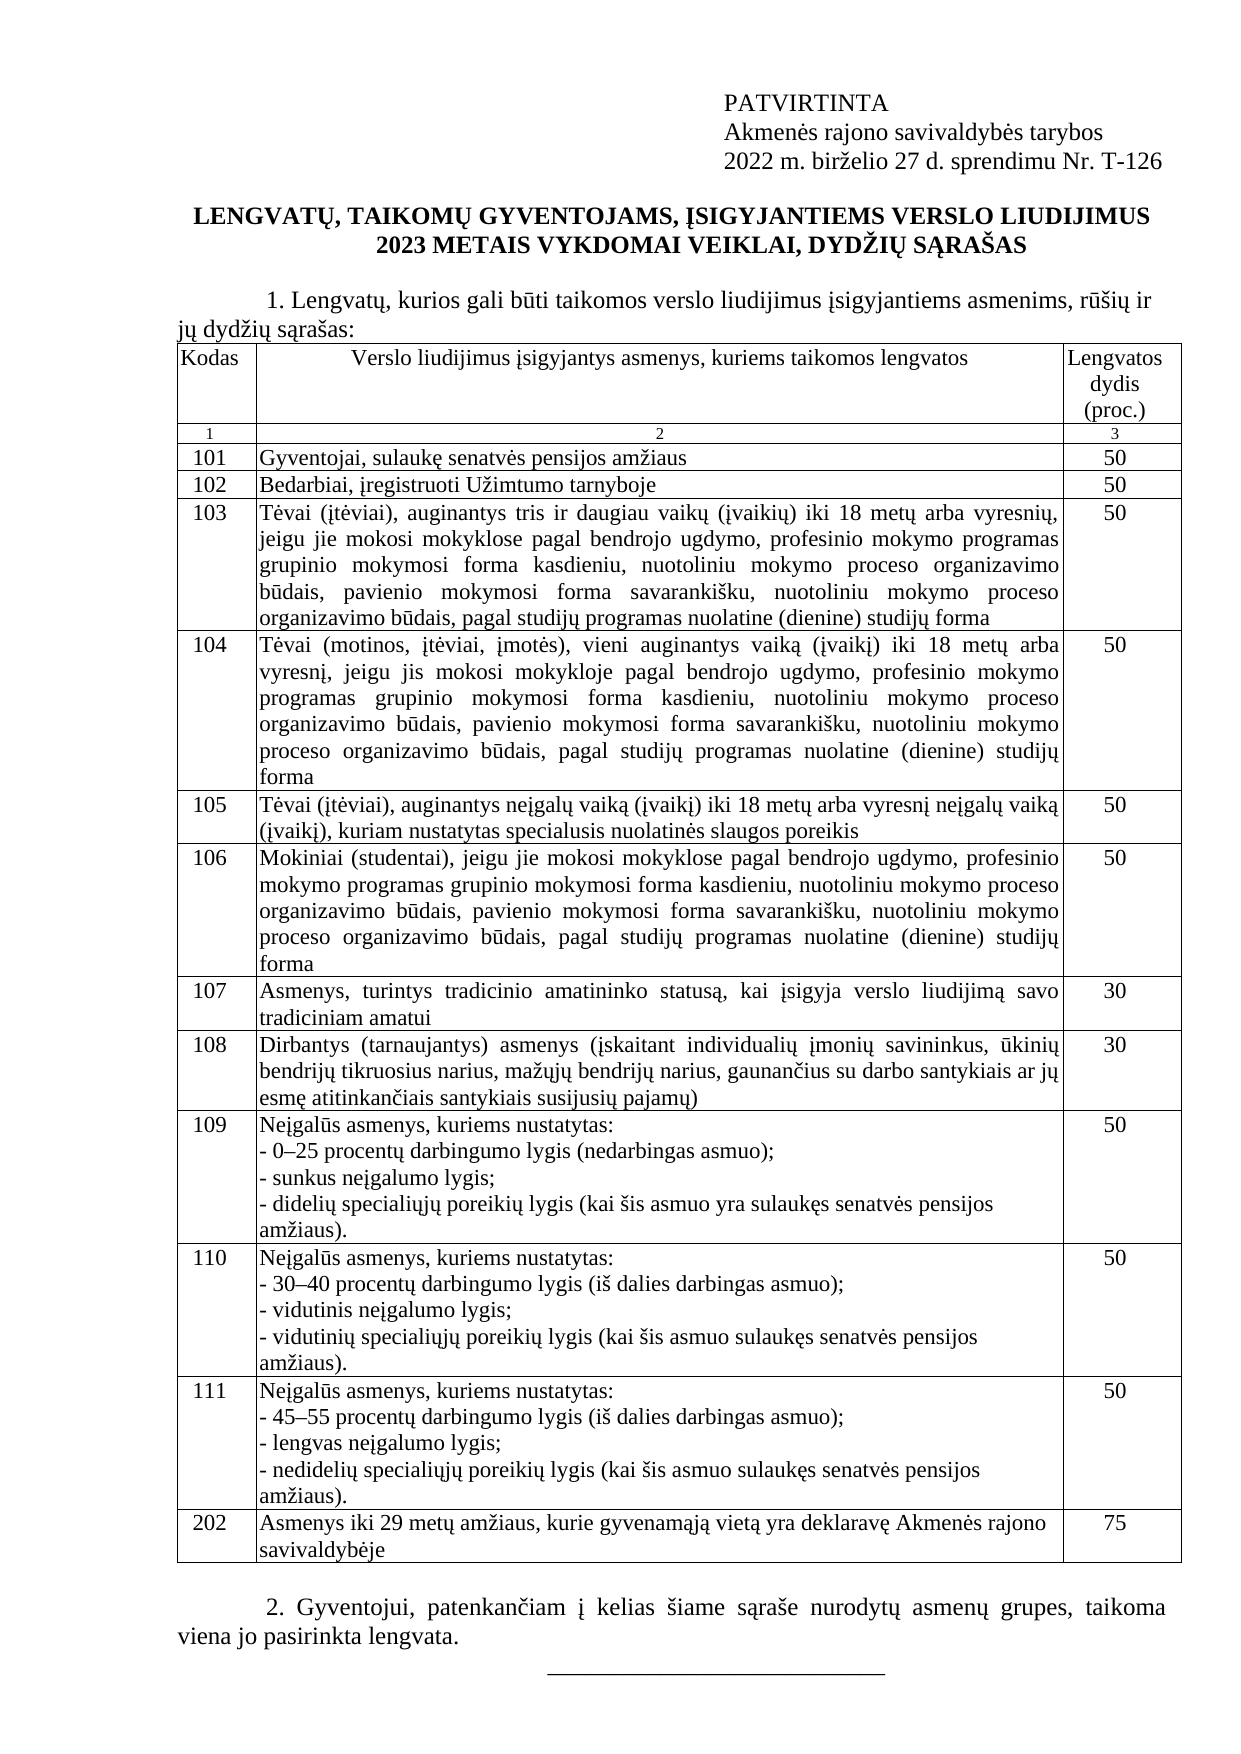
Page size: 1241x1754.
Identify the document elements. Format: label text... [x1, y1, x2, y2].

table_cell Neįgalūs asmenys, kuriems nustatytas: - 30–40 procentų darbingumo lygis (iš dalies darbingas asmuo); - vidutinis neįgalumo lygis; - vidutinių specialiųjų poreikių lygis (kai šis asmuo sulaukęs senatvės pensijos amžiaus). [257, 1244, 1063, 1376]
table_cell 50 [1064, 471, 1181, 498]
table_cell 30 [1064, 977, 1181, 1030]
table_cell Tėvai (motinos, įtėviai, įmotės), vieni auginantys vaiką (įvaikį) iki 18 metų arba vyresnį, jeigu jis mokosi mokykloje pagal bendrojo ugdymo, profesinio mokymo programas grupinio mokymosi forma kasdieniu, nuotoliniu mokymo proceso organizavimo būdais, pavienio mokymosi forma savarankišku, nuotoliniu mokymo proceso organizavimo būdais, pagal studijų programas nuolatine (dienine) studijų forma [257, 631, 1063, 789]
text ___________________________ [177, 1649, 1167, 1678]
table_cell 50 [1064, 1377, 1181, 1508]
table_cell 105 [178, 791, 256, 843]
table_cell 103 [178, 499, 256, 630]
table_cell 50 [1064, 631, 1181, 789]
table_cell 104 [178, 631, 256, 789]
table_cell 109 [178, 1111, 256, 1243]
table_cell 111 [178, 1377, 256, 1508]
table_cell 3 [1064, 424, 1181, 443]
table_cell Neįgalūs asmenys, kuriems nustatytas: - 45–55 procentų darbingumo lygis (iš dalies darbingas asmuo); - lengvas neįgalumo lygis; - nedidelių specialiųjų poreikių lygis (kai šis asmuo sulaukęs senatvės pensijos amžiaus). [257, 1377, 1063, 1508]
text 2022 m. birželio 27 d. sprendimu Nr. T-126 [177, 146, 1167, 175]
table_cell 110 [178, 1244, 256, 1376]
table_cell Neįgalūs asmenys, kuriems nustatytas: - 0–25 procentų darbingumo lygis (nedarbingas asmuo); - sunkus neįgalumo lygis; - didelių specialiųjų poreikių lygis (kai šis asmuo yra sulaukęs senatvės pensijos amžiaus). [257, 1111, 1063, 1243]
table_cell 102 [178, 471, 256, 498]
table_cell 50 [1064, 499, 1181, 630]
table_cell 75 [1064, 1510, 1181, 1562]
table_cell 30 [1064, 1031, 1181, 1110]
table_cell 106 [178, 844, 256, 976]
table_cell 1 [178, 424, 256, 443]
table_header Kodas [178, 344, 256, 423]
table_cell 50 [1064, 791, 1181, 843]
text 2. Gyventojui, patenkančiam į kelias šiame sąraše nurodytų asmenų grupes, taikoma viena jo pasirinkta lengvata. [177, 1592, 1167, 1649]
table_cell 101 [178, 444, 256, 470]
table_cell Asmenys, turintys tradicinio amatininko statusą, kai įsigyja verslo liudijimą savo tradiciniam amatui [257, 977, 1063, 1030]
table_cell Gyventojai, sulaukę senatvės pensijos amžiaus [257, 444, 1063, 470]
table_cell 108 [178, 1031, 256, 1110]
text 2023 METAIS VYKDOMAI VEIKLAI, DYDŽIŲ SĄRAŠAS [177, 230, 1167, 259]
table_cell Dirbantys (tarnaujantys) asmenys (įskaitant individualių įmonių savininkus, ūkinių bendrijų tikruosius narius, mažųjų bendrijų narius, gaunančius su darbo santykiais ar jų esmę atitinkančiais santykiais susijusių pajamų) [257, 1031, 1063, 1110]
table_cell Bedarbiai, įregistruoti Užimtumo tarnyboje [257, 471, 1063, 498]
table_cell 50 [1064, 1244, 1181, 1376]
table_cell Mokiniai (studentai), jeigu jie mokosi mokyklose pagal bendrojo ugdymo, profesinio mokymo programas grupinio mokymosi forma kasdieniu, nuotoliniu mokymo proceso organizavimo būdais, pavienio mokymosi forma savarankišku, nuotoliniu mokymo proceso organizavimo būdais, pagal studijų programas nuolatine (dienine) studijų forma [257, 844, 1063, 976]
table_cell 202 [178, 1510, 256, 1562]
table_cell 50 [1064, 844, 1181, 976]
text Akmenės rajono savivaldybės tarybos [177, 117, 1167, 146]
table_cell Tėvai (įtėviai), auginantys neįgalų vaiką (įvaikį) iki 18 metų arba vyresnį neįgalų vaiką (įvaikį), kuriam nustatytas specialusis nuolatinės slaugos poreikis [257, 791, 1063, 843]
table_cell 2 [257, 424, 1063, 443]
text LENGVATŲ, TAIKOMŲ GYVENTOJAMS, ĮSIGYJANTIEMS VERSLO LIUDIJIMUS [177, 201, 1167, 230]
table_cell Asmenys iki 29 metų amžiaus, kurie gyvenamąją vietą yra deklaravę Akmenės rajono savivaldybėje [257, 1510, 1063, 1562]
text 1. Lengvatų, kurios gali būti taikomos verslo liudijimus įsigyjantiems asmenims, rūšių ir jų dydžių sąrašas: [177, 285, 1167, 342]
table_cell Tėvai (įtėviai), auginantys tris ir daugiau vaikų (įvaikių) iki 18 metų arba vyresnių, jeigu jie mokosi mokyklose pagal bendrojo ugdymo, profesinio mokymo programas grupinio mokymosi forma kasdieniu, nuotoliniu mokymo proceso organizavimo būdais, pavienio mokymosi forma savarankišku, nuotoliniu mokymo proceso organizavimo būdais, pagal studijų programas nuolatine (dienine) studijų forma [257, 499, 1063, 630]
table_cell 50 [1064, 1111, 1181, 1243]
table_header Verslo liudijimus įsigyjantys asmenys, kuriems taikomos lengvatos [257, 344, 1063, 423]
table_cell 107 [178, 977, 256, 1030]
table_cell 50 [1064, 444, 1181, 470]
text PATVIRTINTA [177, 88, 1167, 117]
table_header Lengvatos dydis (proc.) [1064, 344, 1181, 423]
